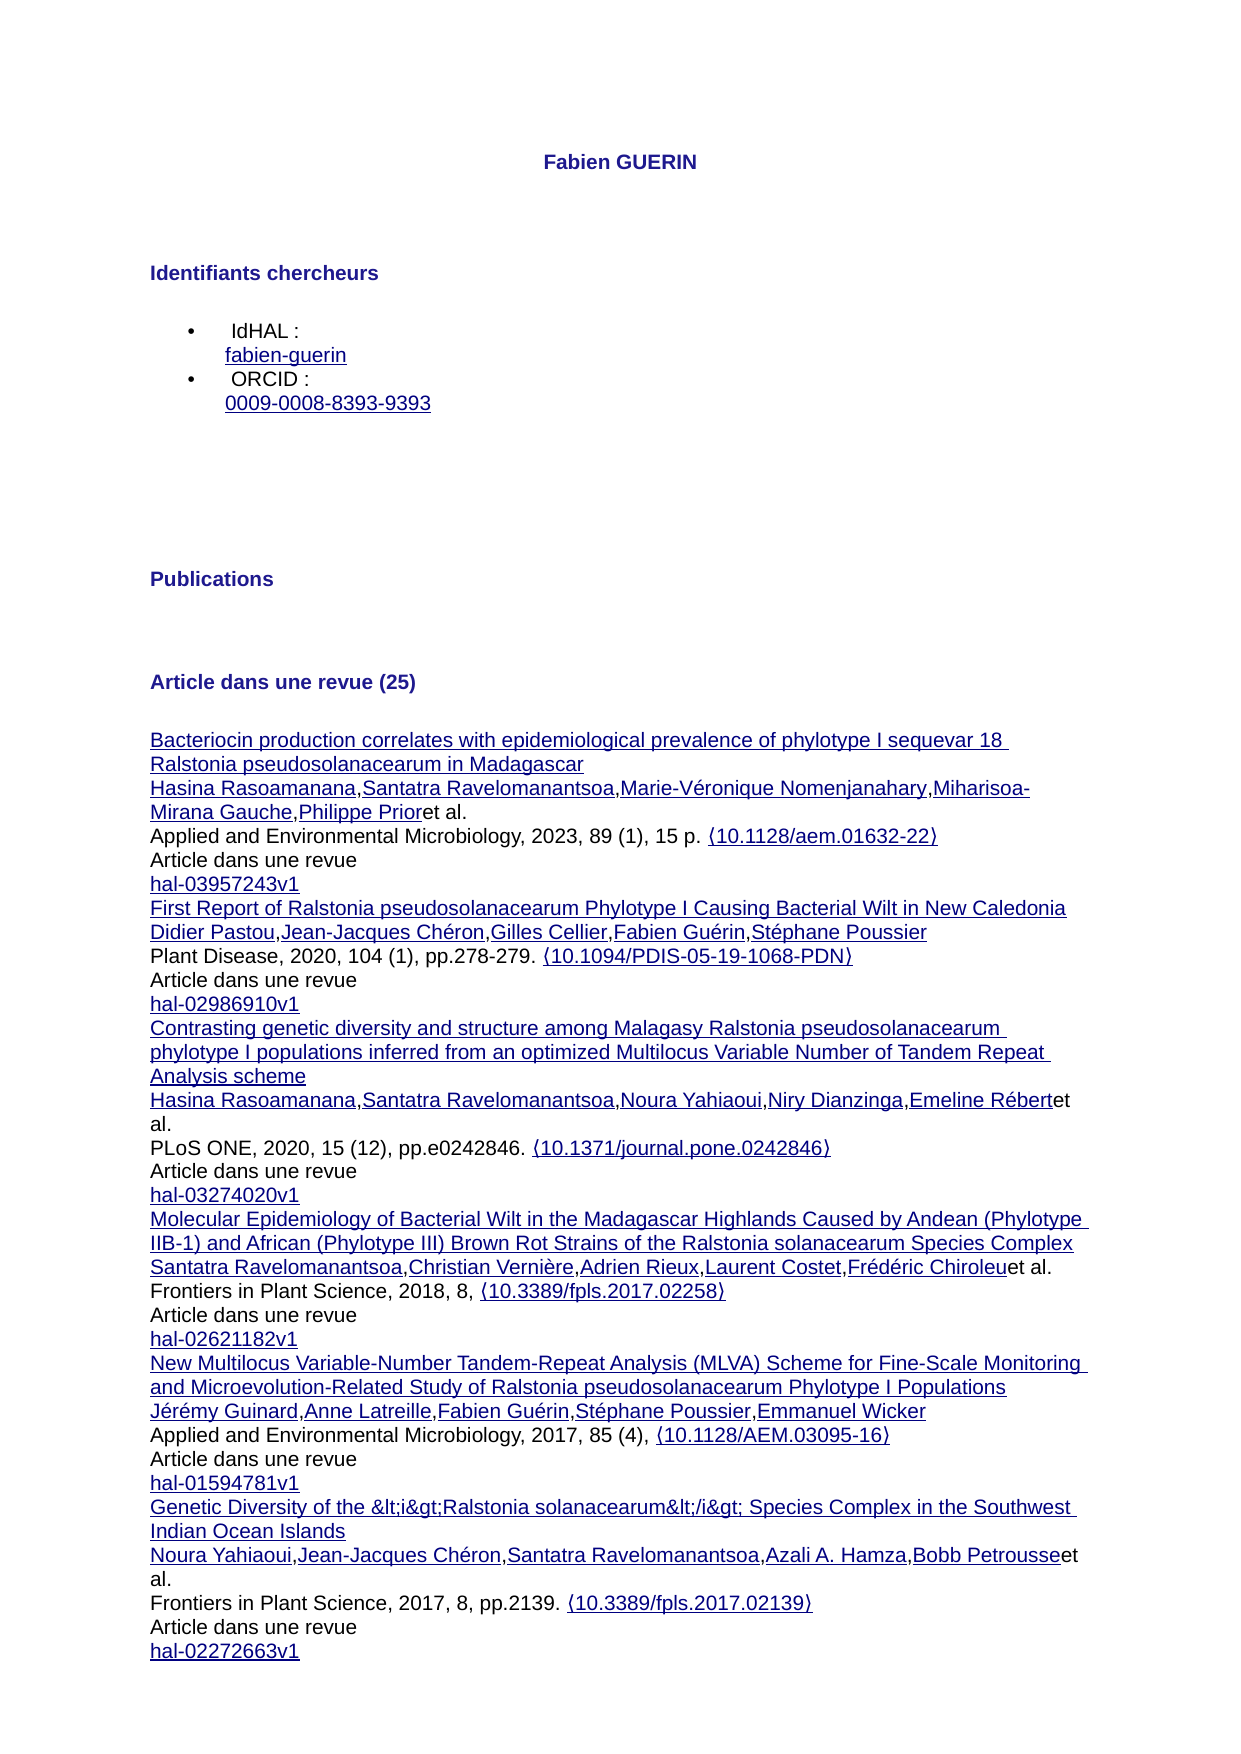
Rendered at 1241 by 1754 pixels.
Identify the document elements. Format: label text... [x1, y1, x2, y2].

subtitle Identifiants chercheurs [150, 260, 1090, 284]
table_header Bacteriocin production correlates with epidemiological prevalence of phylotype I sequevar 18 Ralstonia pseudosolanacearum in Madagascar Hasina Rasoamanana,Santatra Ravelomanantsoa,Marie-Véronique Nomenjanahary,Miharisoa-Mirana Gauche,Philippe Prioret al. Applied and Environmental Microbiology, 2023, 89 (1), 15 p. ⟨10.1128/aem.01632-22⟩ Article dans une revue hal-03957243v1 [150, 728, 1090, 896]
table_cell Molecular Epidemiology of Bacterial Wilt in the Madagascar Highlands Caused by Andean (Phylotype IIB-1) and African (Phylotype III) Brown Rot Strains of the Ralstonia solanacearum Species Complex Santatra Ravelomanantsoa,Christian Vernière,Adrien Rieux,Laurent Costet,Frédéric Chiroleuet al. Frontiers in Plant Science, 2018, 8, ⟨10.3389/fpls.2017.02258⟩ Article dans une revue hal-02621182v1 [150, 1207, 1090, 1351]
subtitle Publications [150, 567, 1090, 591]
table_cell Genetic Diversity of the &lt;i&gt;Ralstonia solanacearum&lt;/i&gt; Species Complex in the Southwest Indian Ocean Islands Noura Yahiaoui,Jean-Jacques Chéron,Santatra Ravelomanantsoa,Azali A. Hamza,Bobb Petrousseet al. Frontiers in Plant Science, 2017, 8, pp.2139. ⟨10.3389/fpls.2017.02139⟩ Article dans une revue hal-02272663v1 [150, 1495, 1090, 1662]
list ORCID : [187, 367, 1090, 391]
list IdHAL : [187, 319, 1090, 343]
table_cell First Report of Ralstonia pseudosolanacearum Phylotype I Causing Bacterial Wilt in New Caledonia Didier Pastou,Jean-Jacques Chéron,Gilles Cellier,Fabien Guérin,Stéphane Poussier Plant Disease, 2020, 104 (1), pp.278-279. ⟨10.1094/PDIS-05-19-1068-PDN⟩ Article dans une revue hal-02986910v1 [150, 896, 1090, 1016]
subtitle Article dans une revue (25) [150, 670, 1090, 694]
subtitle Fabien GUERIN [150, 150, 1090, 174]
list fabien-guerin [187, 343, 1090, 367]
table_cell Contrasting genetic diversity and structure among Malagasy Ralstonia pseudosolanacearum phylotype I populations inferred from an optimized Multilocus Variable Number of Tandem Repeat Analysis scheme Hasina Rasoamanana,Santatra Ravelomanantsoa,Noura Yahiaoui,Niry Dianzinga,Emeline Rébertet al. PLoS ONE, 2020, 15 (12), pp.e0242846. ⟨10.1371/journal.pone.0242846⟩ Article dans une revue hal-03274020v1 [150, 1016, 1090, 1207]
list 0009-0008-8393-9393 [187, 391, 1090, 414]
table_cell New Multilocus Variable-Number Tandem-Repeat Analysis (MLVA) Scheme for Fine-Scale Monitoring and Microevolution-Related Study of Ralstonia pseudosolanacearum Phylotype I Populations Jérémy Guinard,Anne Latreille,Fabien Guérin,Stéphane Poussier,Emmanuel Wicker Applied and Environmental Microbiology, 2017, 85 (4), ⟨10.1128/AEM.03095-16⟩ Article dans une revue hal-01594781v1 [150, 1351, 1090, 1495]
